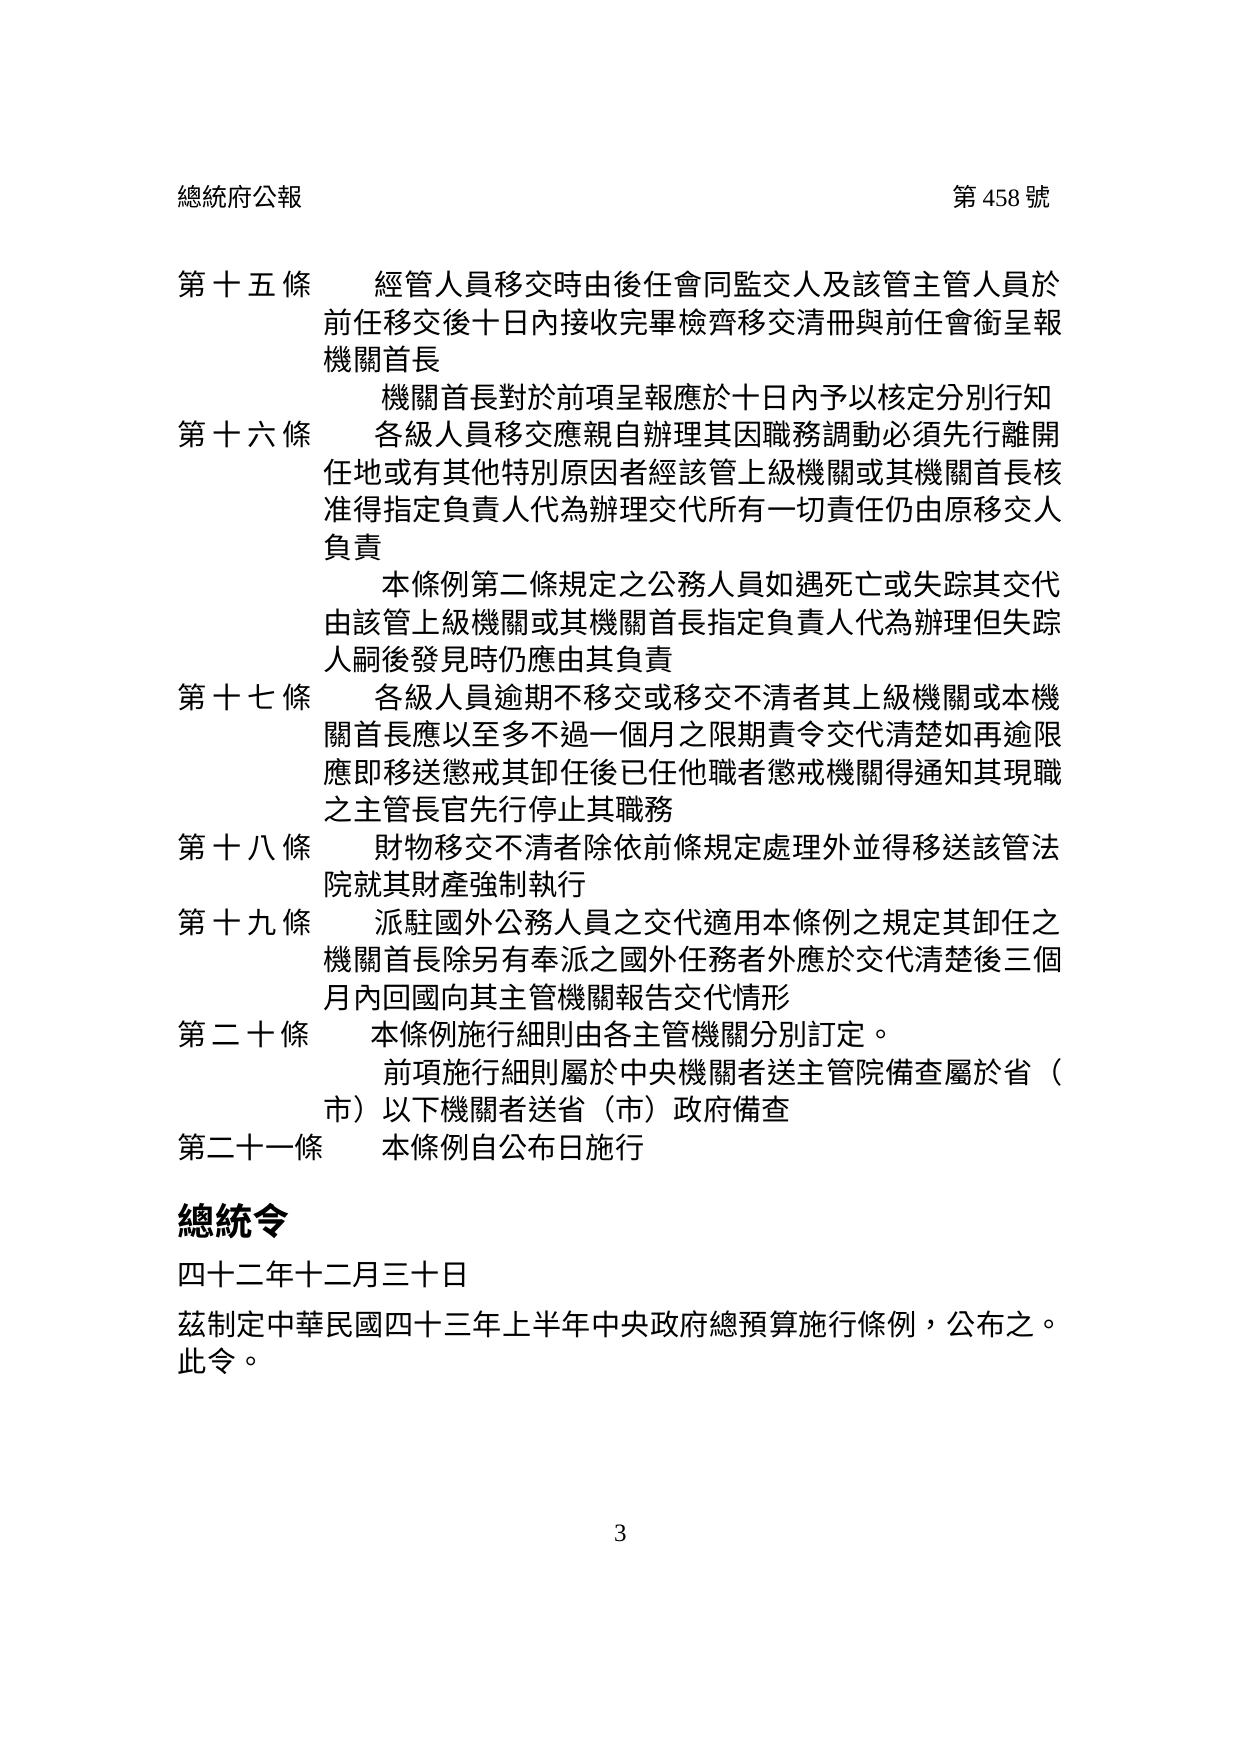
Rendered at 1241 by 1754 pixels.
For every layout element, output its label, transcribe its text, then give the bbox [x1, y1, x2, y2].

text 本條例第二條規定之公務人員如遇死亡或失踪其交代由該管上級機關或其機關首長指定負責人代為辦理但失踪人嗣後發見時仍應由其負責 [323, 566, 1063, 678]
text 第十五條 經管人員移交時由後任會同監交人及該管主管人員於前任移交後十日內接收完畢檢齊移交清冊與前任會銜呈報機關首長 [177, 266, 1063, 378]
text 第十八條 財物移交不清者除依前條規定處理外並得移送該管法院就其財產強制執行 [177, 828, 1063, 903]
text 茲制定中華民國四十三年上半年中央政府總預算施行條例，公布之。此令。 [177, 1305, 1063, 1380]
text 總統令 [177, 1203, 1063, 1243]
text 第十六條 各級人員移交應親自辦理其因職務調動必須先行離開任地或有其他特別原因者經該管上級機關或其機關首長核准得指定負責人代為辦理交代所有一切責任仍由原移交人負責 [177, 416, 1063, 566]
text 第二十一條 本條例自公布日施行 [177, 1128, 1063, 1166]
text 第二十條 本條例施行細則由各主管機關分別訂定。 前項施行細則屬於中央機關者送主管院備查屬於省（市）以下機關者送省（市）政府備查 [177, 1016, 1063, 1128]
text 第十七條 各級人員逾期不移交或移交不清者其上級機關或本機關首長應以至多不過一個月之限期責令交代清楚如再逾限應即移送懲戒其卸任後已任他職者懲戒機關得通知其現職之主管長官先行停止其職務 [177, 678, 1063, 828]
text 四十二年十二月三十日 [177, 1255, 1063, 1293]
text 第十九條 派駐國外公務人員之交代適用本條例之規定其卸任之機關首長除另有奉派之國外任務者外應於交代清楚後三個月內回國向其主管機關報告交代情形 [177, 903, 1063, 1016]
text 機關首長對於前項呈報應於十日內予以核定分別行知 [323, 378, 1063, 416]
